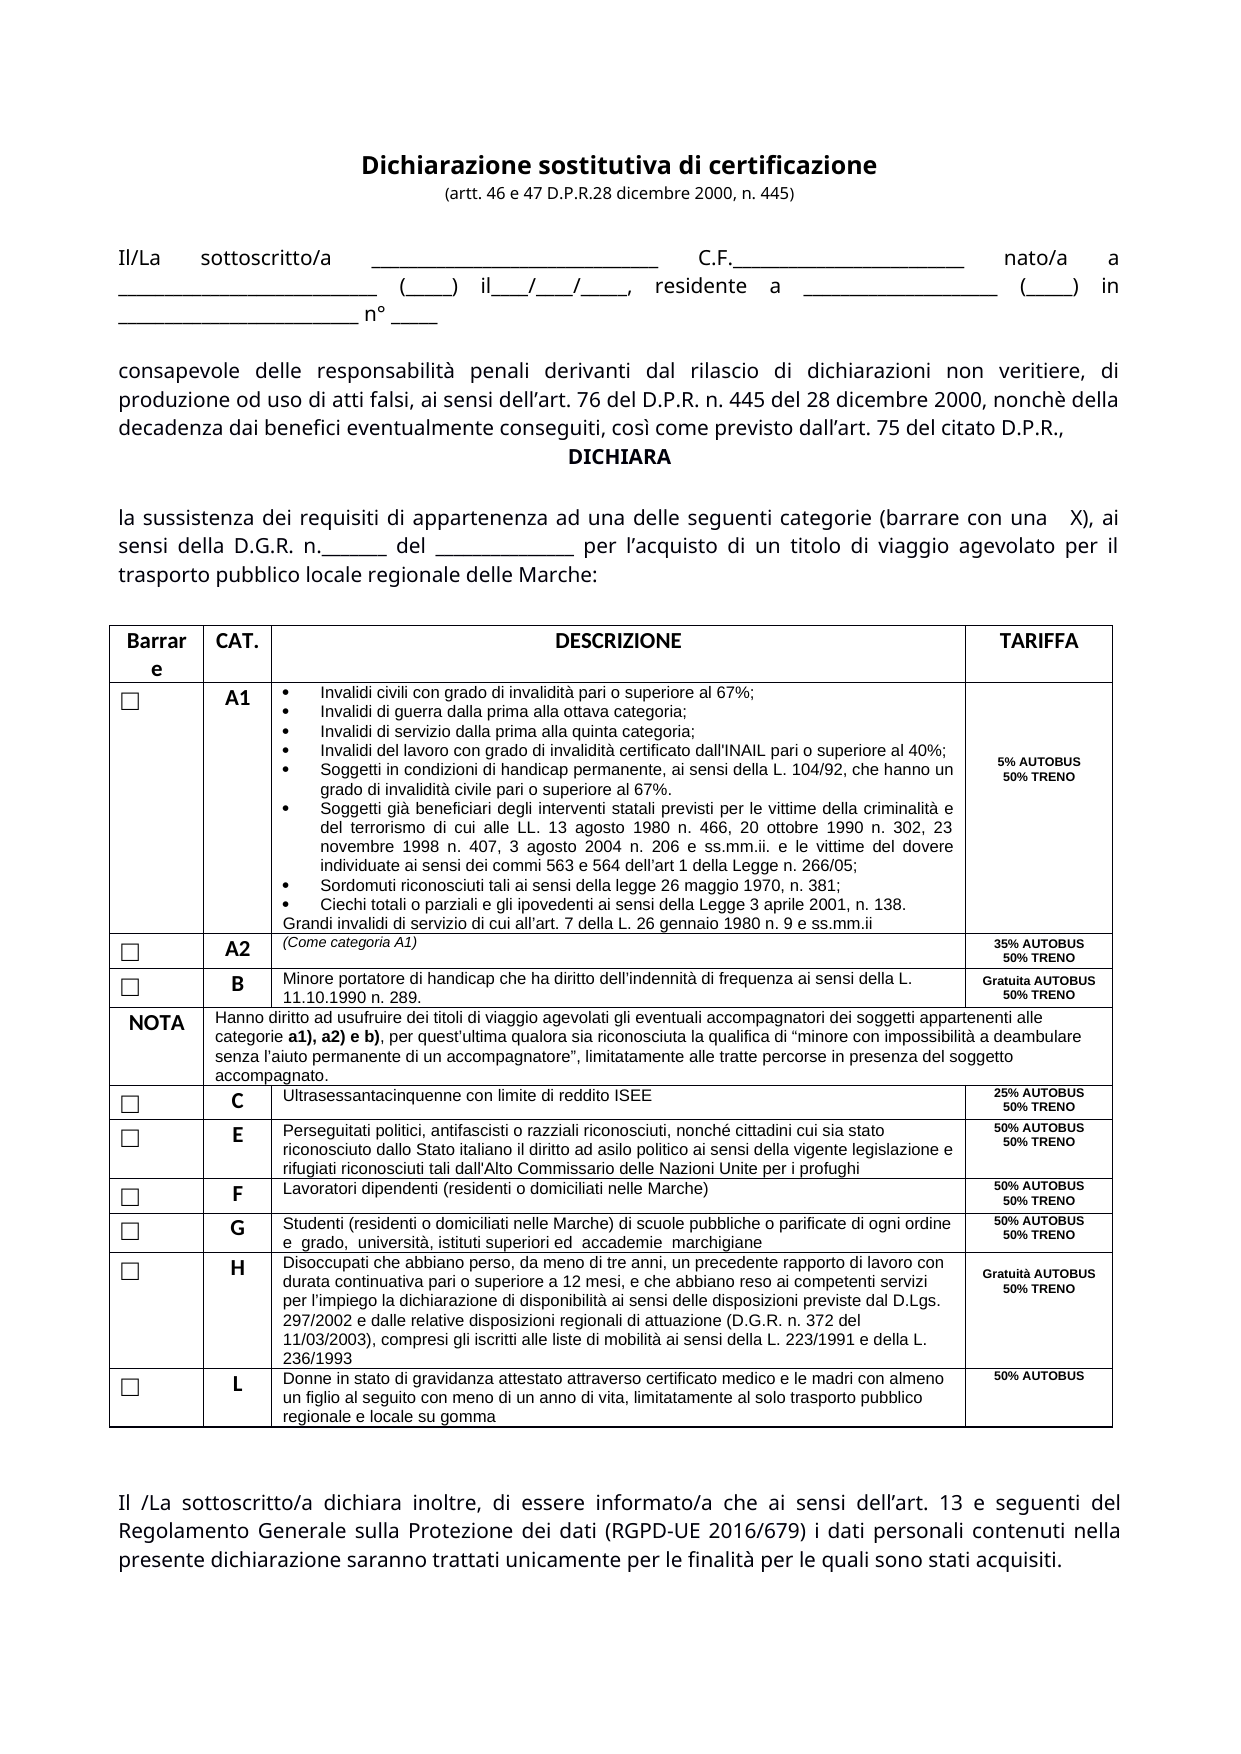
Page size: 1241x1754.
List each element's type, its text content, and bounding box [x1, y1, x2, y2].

table_cell A1 [204, 683, 271, 933]
table_cell □ [110, 1179, 203, 1212]
table_cell H [204, 1253, 271, 1368]
table_cell F [204, 1179, 271, 1212]
table_cell Invalidi civili con grado di invalidità pari o superiore al 67%; Invalidi di guerra dalla prima alla ottava categoria; Invalidi di servizio dalla prima alla quinta categoria; Invalidi del lavoro con grado di invalidità certificato dall'INAIL pari o superiore al 40%; Soggetti in condizioni di handicap permanente, ai sensi della L. 104/92, che hanno un grado di invalidità civile pari o superiore al 67%. Soggetti già beneficiari degli interventi statali previsti per le vittime della criminalità e del terrorismo di cui alle LL. 13 agosto 1980 n. 466, 20 ottobre 1990 n. 302, 23 novembre 1998 n. 407, 3 agosto 2004 n. 206 e ss.mm.ii. e le vittime del dovere individuate ai sensi dei commi 563 e 564 dell’art 1 della Legge n. 266/05; Sordomuti riconosciuti tali ai sensi della legge 26 maggio 1970, n. 381; Ciechi totali o parziali e gli ipovedenti ai sensi della Legge 3 aprile 2001, n. 138. Grandi invalidi di servizio di cui all’art. 7 della L. 26 gennaio 1980 n. 9 e ss.mm.ii [272, 683, 965, 933]
table_cell □ [110, 1369, 203, 1426]
table_header CAT. [204, 626, 271, 682]
table_cell L [204, 1369, 271, 1426]
table_cell □ [110, 1120, 203, 1178]
table_cell Gratuita AUTOBUS 50% TRENO [966, 969, 1112, 1007]
table_cell Hanno diritto ad usufruire dei titoli di viaggio agevolati gli eventuali accompagnatori dei soggetti appartenenti alle categorie a1), a2) e b), per quest’ultima qualora sia riconosciuta la qualifica di “minore con impossibilità a deambulare senza l’aiuto permanente di un accompagnatore”, limitatamente alle tratte percorse in presenza del soggetto accompagnato. [204, 1008, 1112, 1085]
table_cell B [204, 969, 271, 1007]
table_header TARIFFA [966, 626, 1112, 682]
text Il /La sottoscritto/a dichiara inoltre, di essere informato/a che ai sensi dell’art. 13 e seguenti del Regolamento Generale sulla Protezione dei dati (RGPD-UE 2016/679) i dati personali contenuti nella presente dichiarazione saranno trattati unicamente per le finalità per le quali sono stati acquisiti. [118, 1488, 1122, 1573]
table_cell Perseguitati politici, antifascisti o razziali riconosciuti, nonché cittadini cui sia stato riconosciuto dallo Stato italiano il diritto ad asilo politico ai sensi della vigente legislazione e rifugiati riconosciuti tali dall'Alto Commissario delle Nazioni Unite per i profughi [272, 1120, 965, 1178]
table_cell 50% AUTOBUS 50% TRENO [966, 1179, 1112, 1212]
table_cell A2 [204, 934, 271, 968]
table_cell E [204, 1120, 271, 1178]
table_cell 35% AUTOBUS 50% TRENO [966, 934, 1112, 968]
table_cell Minore portatore di handicap che ha diritto dell’indennità di frequenza ai sensi della L. 11.10.1990 n. 289. [272, 969, 965, 1007]
table_cell □ [110, 969, 203, 1007]
table_cell 50% AUTOBUS 50% TRENO [966, 1214, 1112, 1252]
table_cell □ [110, 1214, 203, 1252]
table_header Dichiarazione sostitutiva di certificazione (artt. 46 e 47 D.P.R.28 dicembre 2000, n. 445) Il/La sottoscritto/a _______________________________ C.F._________________________ nato/a a ____________________________ (_____) il____/____/_____, residente a _____________________ (_____) in __________________________ n° _____ consapevole delle responsabilità penali derivanti dal rilascio di dichiarazioni non veritiere, di produzione od uso di atti falsi, ai sensi dell’art. 76 del D.P.R. n. 445 del 28 dicembre 2000, nonchè della decadenza dai benefici eventualmente conseguiti, così come previsto dall’art. 75 del citato D.P.R., DICHIARA la sussistenza dei requisiti di appartenenza ad una delle seguenti categorie (barrare con una X), ai sensi della D.G.R. n._______ del _______________ per l’acquisto di un titolo di viaggio agevolato per il trasporto pubblico locale regionale delle Marche: [107, 148, 1132, 1488]
table_cell (Come categoria A1) [272, 934, 965, 968]
table_header Barrare [110, 626, 203, 682]
table_cell 25% AUTOBUS 50% TRENO [966, 1086, 1112, 1119]
table_cell G [204, 1214, 271, 1252]
table_cell □ [110, 683, 203, 933]
table_header DESCRIZIONE [272, 626, 965, 682]
table_cell C [204, 1086, 271, 1119]
table_cell □ [110, 1253, 203, 1368]
table_cell 50% AUTOBUS 50% TRENO [966, 1120, 1112, 1178]
table_cell Ultrasessantacinquenne con limite di reddito ISEE [272, 1086, 965, 1119]
table_cell Donne in stato di gravidanza attestato attraverso certificato medico e le madri con almeno un figlio al seguito con meno di un anno di vita, limitatamente al solo trasporto pubblico regionale e locale su gomma [272, 1369, 965, 1426]
table_cell 50% AUTOBUS [966, 1369, 1112, 1426]
table_cell 5% AUTOBUS 50% TRENO [966, 683, 1112, 933]
table_cell Disoccupati che abbiano perso, da meno di tre anni, un precedente rapporto di lavoro con durata continuativa pari o superiore a 12 mesi, e che abbiano reso ai competenti servizi per l’impiego la dichiarazione di disponibilità ai sensi delle disposizioni previste dal D.Lgs. 297/2002 e dalle relative disposizioni regionali di attuazione (D.G.R. n. 372 del 11/03/2003), compresi gli iscritti alle liste di mobilità ai sensi della L. 223/1991 e della L. 236/1993 [272, 1253, 965, 1368]
table_cell □ [110, 1086, 203, 1119]
table_cell Lavoratori dipendenti (residenti o domiciliati nelle Marche) [272, 1179, 965, 1212]
table_cell NOTA [110, 1008, 203, 1085]
table_cell Gratuità AUTOBUS 50% TRENO [966, 1253, 1112, 1368]
table_cell Studenti (residenti o domiciliati nelle Marche) di scuole pubbliche o parificate di ogni ordine e grado, università, istituti superiori ed accademie marchigiane [272, 1214, 965, 1252]
table_cell □ [110, 934, 203, 968]
